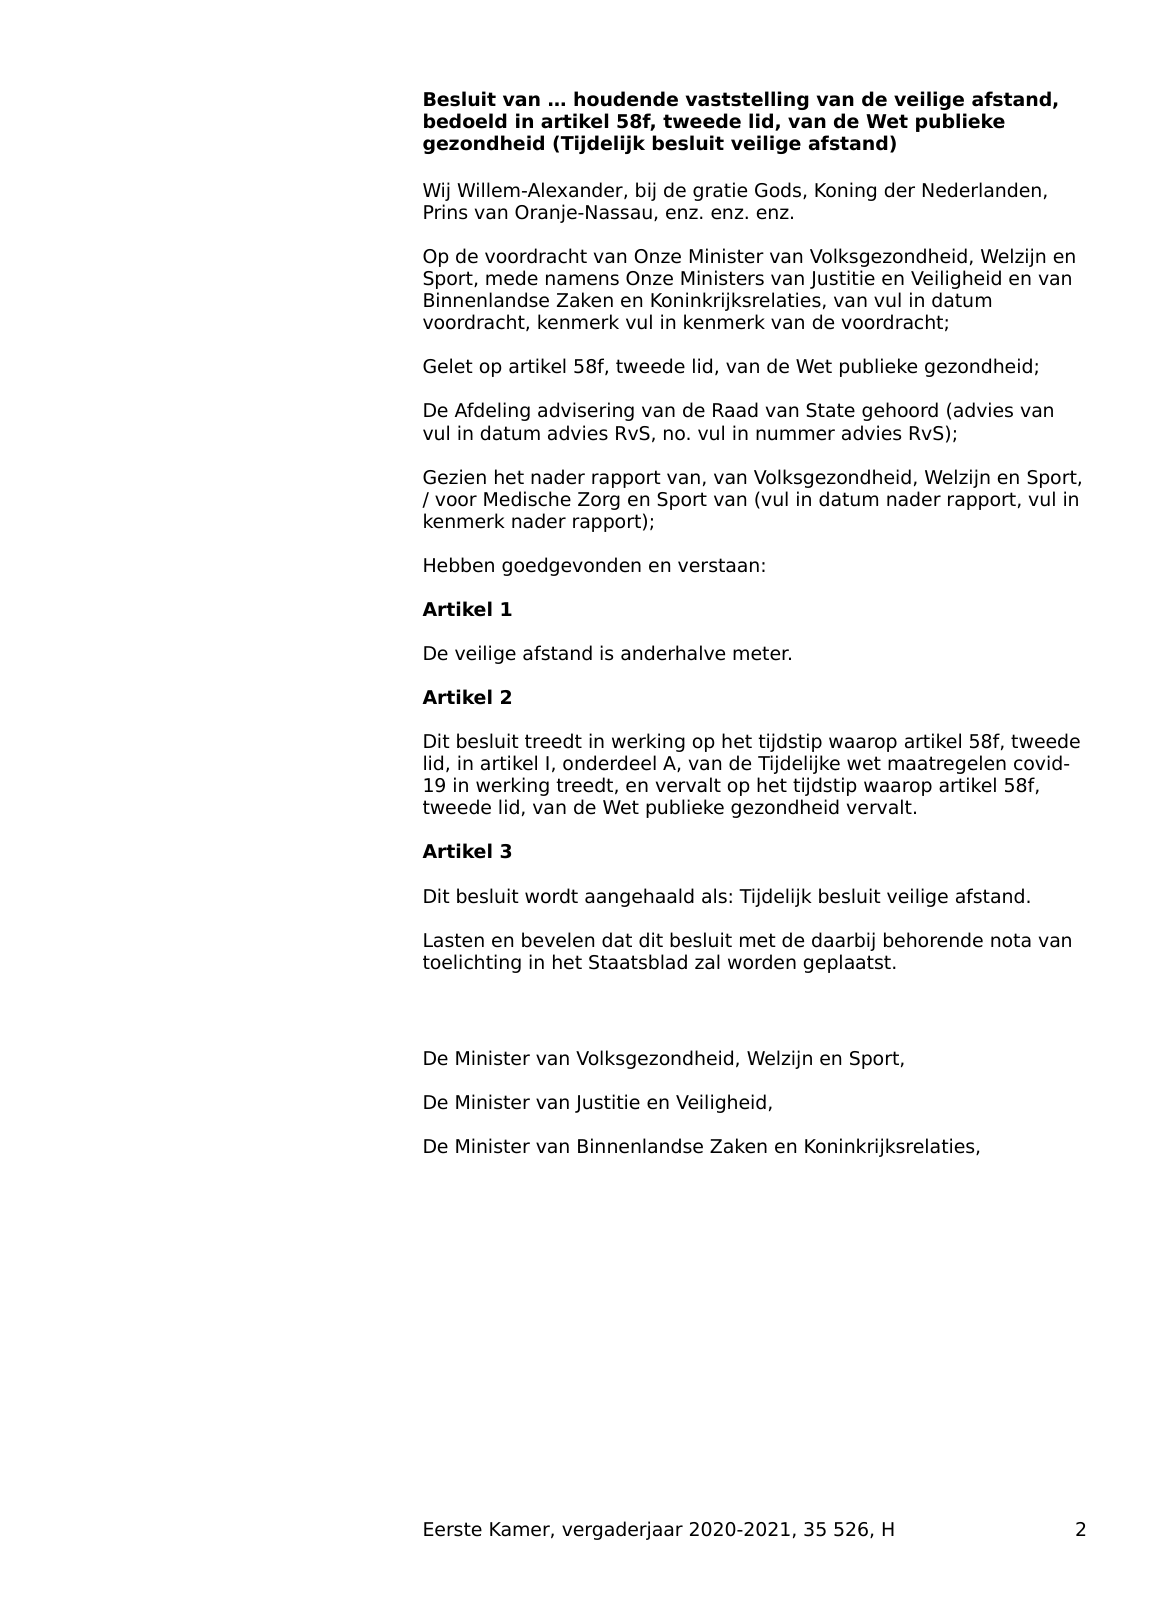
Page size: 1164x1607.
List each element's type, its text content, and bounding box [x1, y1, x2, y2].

text Hebben goedgevonden en verstaan: [422, 555, 1087, 577]
text Dit besluit treedt in werking op het tijdstip waarop artikel 58f, tweede lid, in artikel I, onderdeel A, van de Tijdelijke wet maatregelen covid-19 in werking treedt, en vervalt op het tijdstip waarop artikel 58f, tweede lid, van de Wet publieke gezondheid vervalt. [422, 731, 1087, 819]
text Op de voordracht van Onze Minister van Volksgezondheid, Welzijn en Sport, mede namens Onze Ministers van Justitie en Veiligheid en van Binnenlandse Zaken en Koninkrijksrelaties, van vul in datum voordracht, kenmerk vul in kenmerk van de voordracht; [422, 246, 1087, 334]
text Gezien het nader rapport van, van Volksgezondheid, Welzijn en Sport, / voor Medische Zorg en Sport van (vul in datum nader rapport, vul in kenmerk nader rapport); [422, 467, 1087, 532]
text Lasten en bevelen dat dit besluit met de daarbij behorende nota van toelichting in het Staatsblad zal worden geplaatst. [422, 930, 1087, 974]
text De Minister van Justitie en Veiligheid, [422, 1092, 1087, 1114]
subtitle Artikel 3 [422, 841, 1087, 863]
subtitle Artikel 1 [422, 599, 1087, 621]
text De Minister van Binnenlandse Zaken en Koninkrijksrelaties, [422, 1136, 1087, 1158]
text Dit besluit wordt aangehaald als: Tijdelijk besluit veilige afstand. [422, 886, 1087, 908]
text De Afdeling advisering van de Raad van State gehoord (advies van vul in datum advies RvS, no. vul in nummer advies RvS); [422, 400, 1087, 444]
text De veilige afstand is anderhalve meter. [422, 643, 1087, 665]
subtitle Artikel 2 [422, 687, 1087, 709]
subtitle Besluit van … houdende vaststelling van de veilige afstand, bedoeld in artikel 58f, tweede lid, van de Wet publieke gezondheid (Tijdelijk besluit veilige afstand) [422, 89, 1087, 155]
text Gelet op artikel 58f, tweede lid, van de Wet publieke gezondheid; [422, 356, 1087, 378]
text Wij Willem-Alexander, bij de gratie Gods, Koning der Nederlanden, Prins van Oranje-Nassau, enz. enz. enz. [422, 180, 1087, 224]
text De Minister van Volksgezondheid, Welzijn en Sport, [422, 1048, 1087, 1070]
